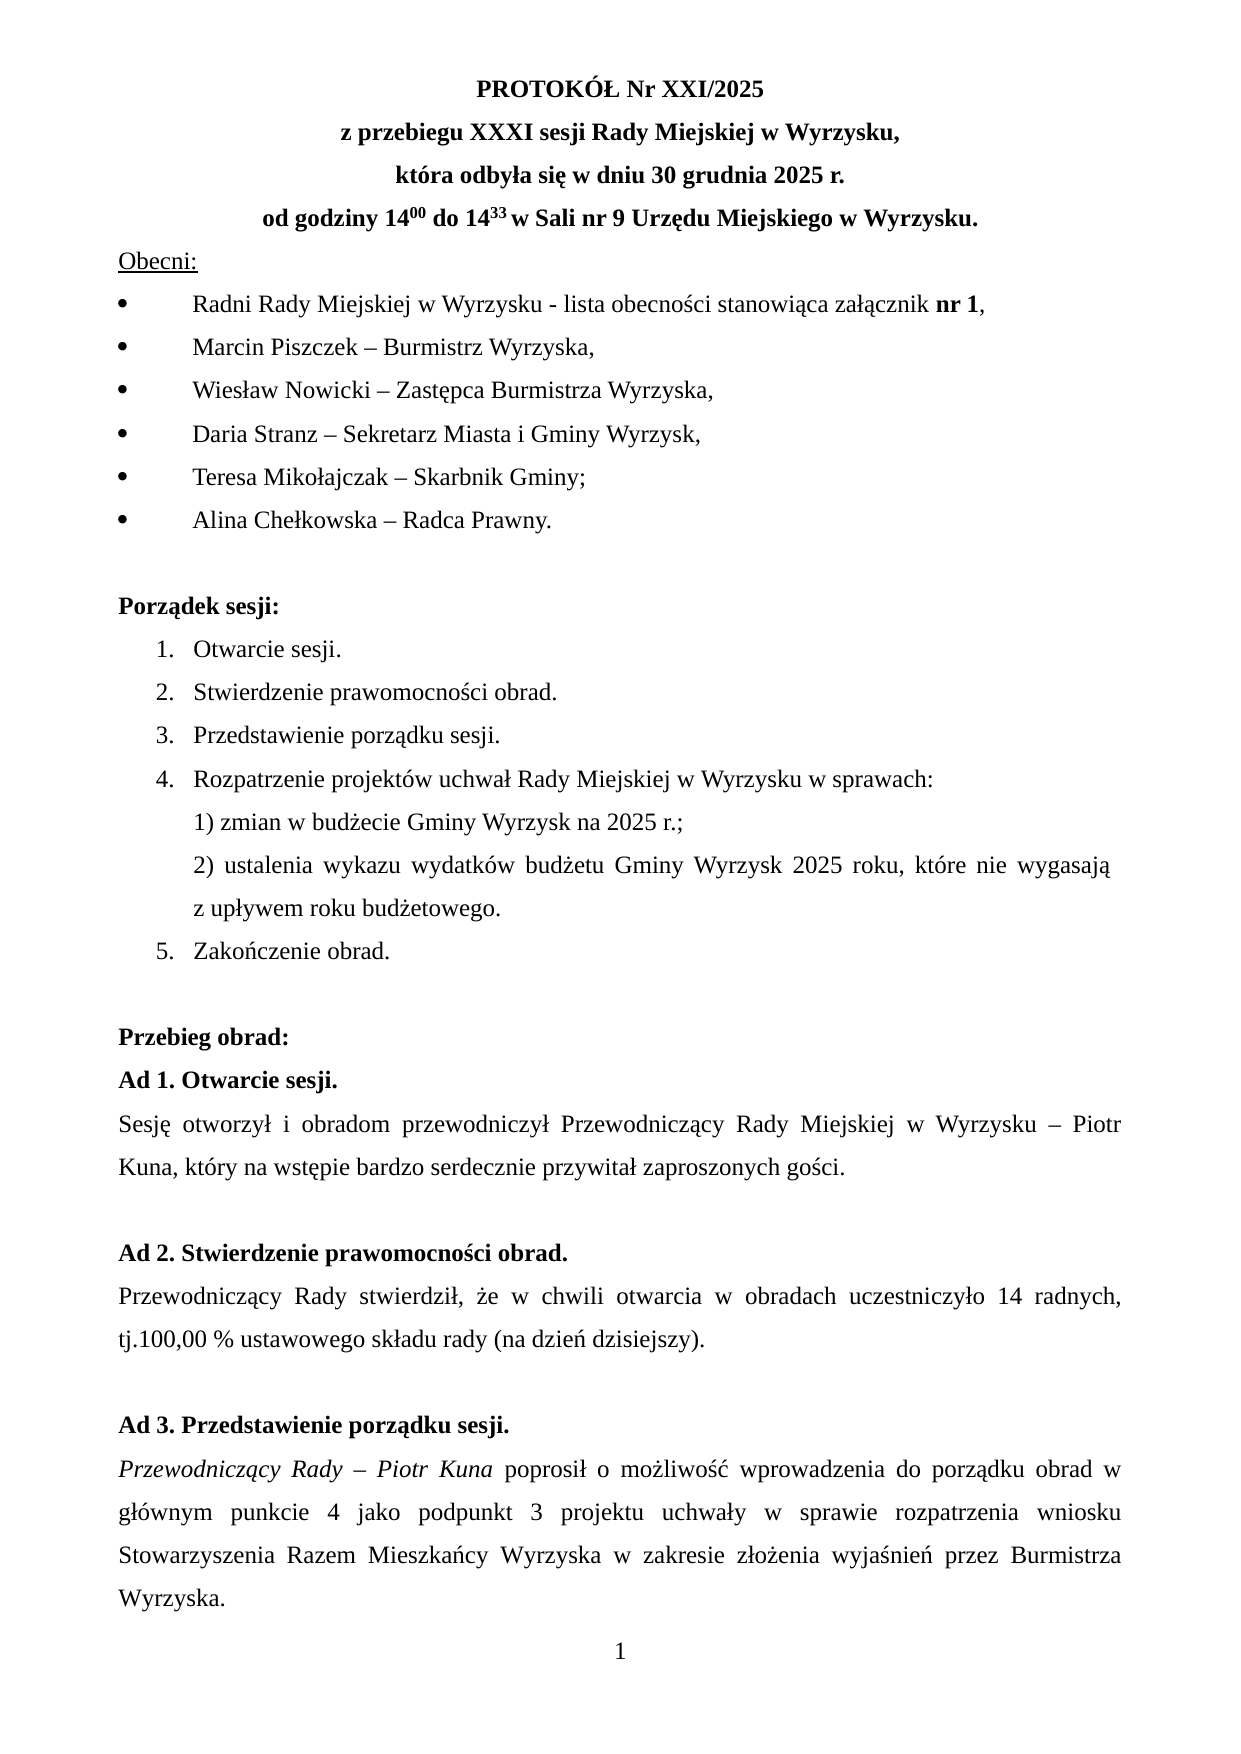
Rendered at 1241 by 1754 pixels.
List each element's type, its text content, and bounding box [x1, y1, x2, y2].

text Przebieg obrad: [118, 1022, 1122, 1051]
text Przewodniczący Rady stwierdził, że w chwili otwarcia w obradach uczestniczyło 14 radnych, tj.100,00 % ustawowego składu rady (na dzień dzisiejszy). [118, 1281, 1122, 1353]
text Obecni: [118, 246, 1122, 275]
text Porządek sesji: [118, 591, 1122, 620]
text Ad 2. Stwierdzenie prawomocności obrad. [118, 1238, 1122, 1267]
list Wiesław Nowicki – Zastępca Burmistrza Wyrzyska, [118, 376, 1122, 404]
list Zakończenie obrad. [156, 936, 1122, 965]
text Ad 1. Otwarcie sesji. [118, 1066, 1122, 1094]
text która odbyła się w dniu 30 grudnia 2025 r. [118, 160, 1122, 189]
text PROTOKÓŁ Nr XXI/2025 [118, 74, 1122, 102]
list Rozpatrzenie projektów uchwał Rady Miejskiej w Wyrzysku w sprawach: [156, 764, 1122, 792]
text Przewodniczący Rady – Piotr Kuna poprosił o możliwość wprowadzenia do porządku obrad w głównym punkcie 4 jako podpunkt 3 projektu uchwały w sprawie rozpatrzenia wniosku Stowarzyszenia Razem Mieszkańcy Wyrzyska w zakresie złożenia wyjaśnień przez Burmistrza Wyrzyska. [118, 1454, 1122, 1612]
text Sesję otworzył i obradom przewodniczył Przewodniczący Rady Miejskiej w Wyrzysku – Piotr Kuna, który na wstępie bardzo serdecznie przywitał zaproszonych gości. [118, 1109, 1122, 1181]
list Stwierdzenie prawomocności obrad. [156, 677, 1122, 706]
list Otwarcie sesji. [156, 634, 1122, 663]
text od godziny 1400 do 1433 w Sali nr 9 Urzędu Miejskiego w Wyrzysku. [118, 203, 1122, 232]
list Marcin Piszczek – Burmistrz Wyrzyska, [118, 332, 1122, 361]
list Teresa Mikołajczak – Skarbnik Gminy; [118, 462, 1122, 491]
list Radni Rady Miejskiej w Wyrzysku - lista obecności stanowiąca załącznik nr 1, [118, 289, 1122, 318]
list Przedstawienie porządku sesji. [156, 721, 1122, 749]
list Daria Stranz – Sekretarz Miasta i Gminy Wyrzysk, [118, 419, 1122, 447]
text Ad 3. Przedstawienie porządku sesji. [118, 1411, 1122, 1439]
list Alina Chełkowska – Radca Prawny. [118, 505, 1122, 534]
list 2) ustalenia wykazu wydatków budżetu Gminy Wyrzysk 2025 roku, które nie wygasają z upływem roku budżetowego. [156, 850, 1122, 922]
list 1) zmian w budżecie Gminy Wyrzysk na 2025 r.; [156, 807, 1122, 836]
text z przebiegu XXXI sesji Rady Miejskiej w Wyrzysku, [118, 117, 1122, 146]
